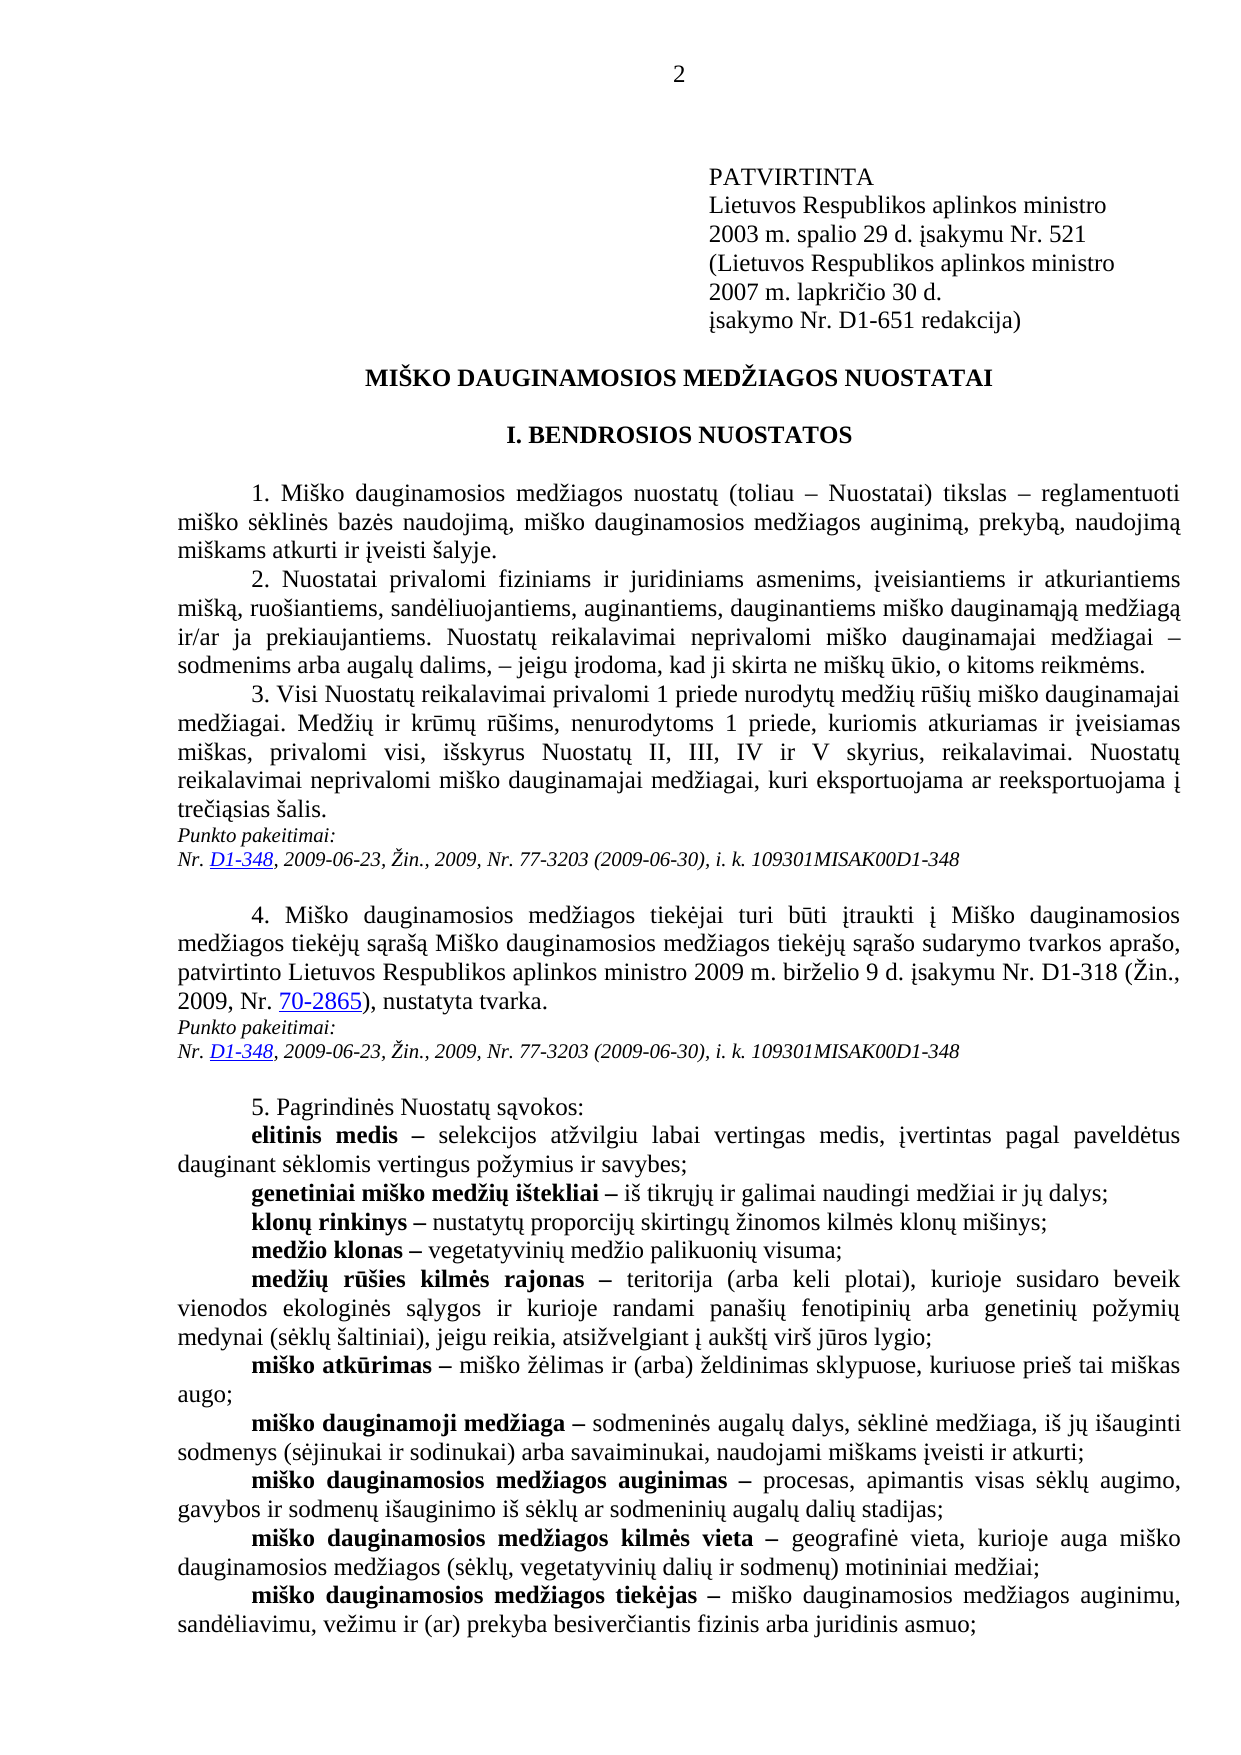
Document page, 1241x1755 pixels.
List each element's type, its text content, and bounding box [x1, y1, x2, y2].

text 3. Visi Nuostatų reikalavimai privalomi 1 priede nurodytų medžių rūšių miško dauginamajai medžiagai. Medžių ir krūmų rūšims, nenurodytoms 1 priede, kuriomis atkuriamas ir įveisiamas miškas, privalomi visi, išskyrus Nuostatų II, III, IV ir V skyrius, reikalavimai. Nuostatų reikalavimai neprivalomi miško dauginamajai medžiagai, kuri eksportuojama ar reeksportuojama į trečiąsias šalis. [177, 679, 1181, 823]
text medžių rūšies kilmės rajonas – teritorija (arba keli plotai), kurioje susidaro beveik vienodos ekologinės sąlygos ir kurioje randami panašių fenotipinių arba genetinių požymių medynai (sėklų šaltiniai), jeigu reikia, atsižvelgiant į aukštį virš jūros lygio; [177, 1264, 1181, 1350]
text 2. Nuostatai privalomi fiziniams ir juridiniams asmenims, įveisiantiems ir atkuriantiems mišką, ruošiantiems, sandėliuojantiems, auginantiems, dauginantiems miško dauginamąją medžiagą ir/ar ja prekiaujantiems. Nuostatų reikalavimai neprivalomi miško dauginamajai medžiagai – sodmenims arba augalų dalims, – jeigu įrodoma, kad ji skirta ne miškų ūkio, o kitoms reikmėms. [177, 564, 1181, 679]
text Lietuvos Respublikos aplinkos ministro [177, 190, 1181, 219]
text medžio klonas – vegetatyvinių medžio palikuonių visuma; [177, 1235, 1181, 1264]
text PATVIRTINTA [177, 162, 1181, 190]
text Punkto pakeitimai: [177, 1015, 1181, 1039]
text MIŠKO DAUGINAMOSIOS MEDŽIAGOS NUOSTATAI [177, 363, 1181, 392]
text 5. Pagrindinės Nuostatų sąvokos: [177, 1092, 1181, 1120]
text miško atkūrimas – miško žėlimas ir (arba) želdinimas sklypuose, kuriuose prieš tai miškas augo; [177, 1350, 1181, 1408]
text miško dauginamosios medžiagos tiekėjas – miško dauginamosios medžiagos auginimu, sandėliavimu, vežimu ir (ar) prekyba besiverčiantis fizinis arba juridinis asmuo; [177, 1580, 1181, 1638]
text elitinis medis – selekcijos atžvilgiu labai vertingas medis, įvertintas pagal paveldėtus dauginant sėklomis vertingus požymius ir savybes; [177, 1120, 1181, 1178]
text miško dauginamoji medžiaga – sodmeninės augalų dalys, sėklinė medžiaga, iš jų išauginti sodmenys (sėjinukai ir sodinukai) arba savaiminukai, naudojami miškams įveisti ir atkurti; [177, 1408, 1181, 1465]
text Nr. D1-348, 2009-06-23, Žin., 2009, Nr. 77-3203 (2009-06-30), i. k. 109301MISAK00D1-348 [177, 847, 1181, 871]
text 1. Miško dauginamosios medžiagos nuostatų (toliau – Nuostatai) tikslas – reglamentuoti miško sėklinės bazės naudojimą, miško dauginamosios medžiagos auginimą, prekybą, naudojimą miškams atkurti ir įveisti šalyje. [177, 478, 1181, 564]
text Punkto pakeitimai: [177, 823, 1181, 847]
text Nr. D1-348, 2009-06-23, Žin., 2009, Nr. 77-3203 (2009-06-30), i. k. 109301MISAK00D1-348 [177, 1039, 1181, 1063]
text 2003 m. spalio 29 d. įsakymu Nr. 521 [177, 219, 1181, 248]
text 2007 m. lapkričio 30 d. [177, 277, 1181, 305]
text klonų rinkinys – nustatytų proporcijų skirtingų žinomos kilmės klonų mišinys; [177, 1207, 1181, 1235]
text miško dauginamosios medžiagos auginimas – procesas, apimantis visas sėklų augimo, gavybos ir sodmenų išauginimo iš sėklų ar sodmeninių augalų dalių stadijas; [177, 1465, 1181, 1523]
text įsakymo Nr. D1-651 redakcija) [177, 305, 1181, 334]
text miško dauginamosios medžiagos kilmės vieta – geografinė vieta, kurioje auga miško dauginamosios medžiagos (sėklų, vegetatyvinių dalių ir sodmenų) motininiai medžiai; [177, 1523, 1181, 1580]
text (Lietuvos Respublikos aplinkos ministro [177, 248, 1181, 277]
text genetiniai miško medžių ištekliai – iš tikrųjų ir galimai naudingi medžiai ir jų dalys; [177, 1178, 1181, 1207]
text I. BENDROSIOS NUOSTATOS [177, 420, 1181, 449]
text 4. Miško dauginamosios medžiagos tiekėjai turi būti įtraukti į Miško dauginamosios medžiagos tiekėjų sąrašą Miško dauginamosios medžiagos tiekėjų sąrašo sudarymo tvarkos aprašo, patvirtinto Lietuvos Respublikos aplinkos ministro 2009 m. birželio 9 d. įsakymu Nr. D1-318 (Žin., 2009, Nr. 70-2865), nustatyta tvarka. [177, 900, 1181, 1015]
